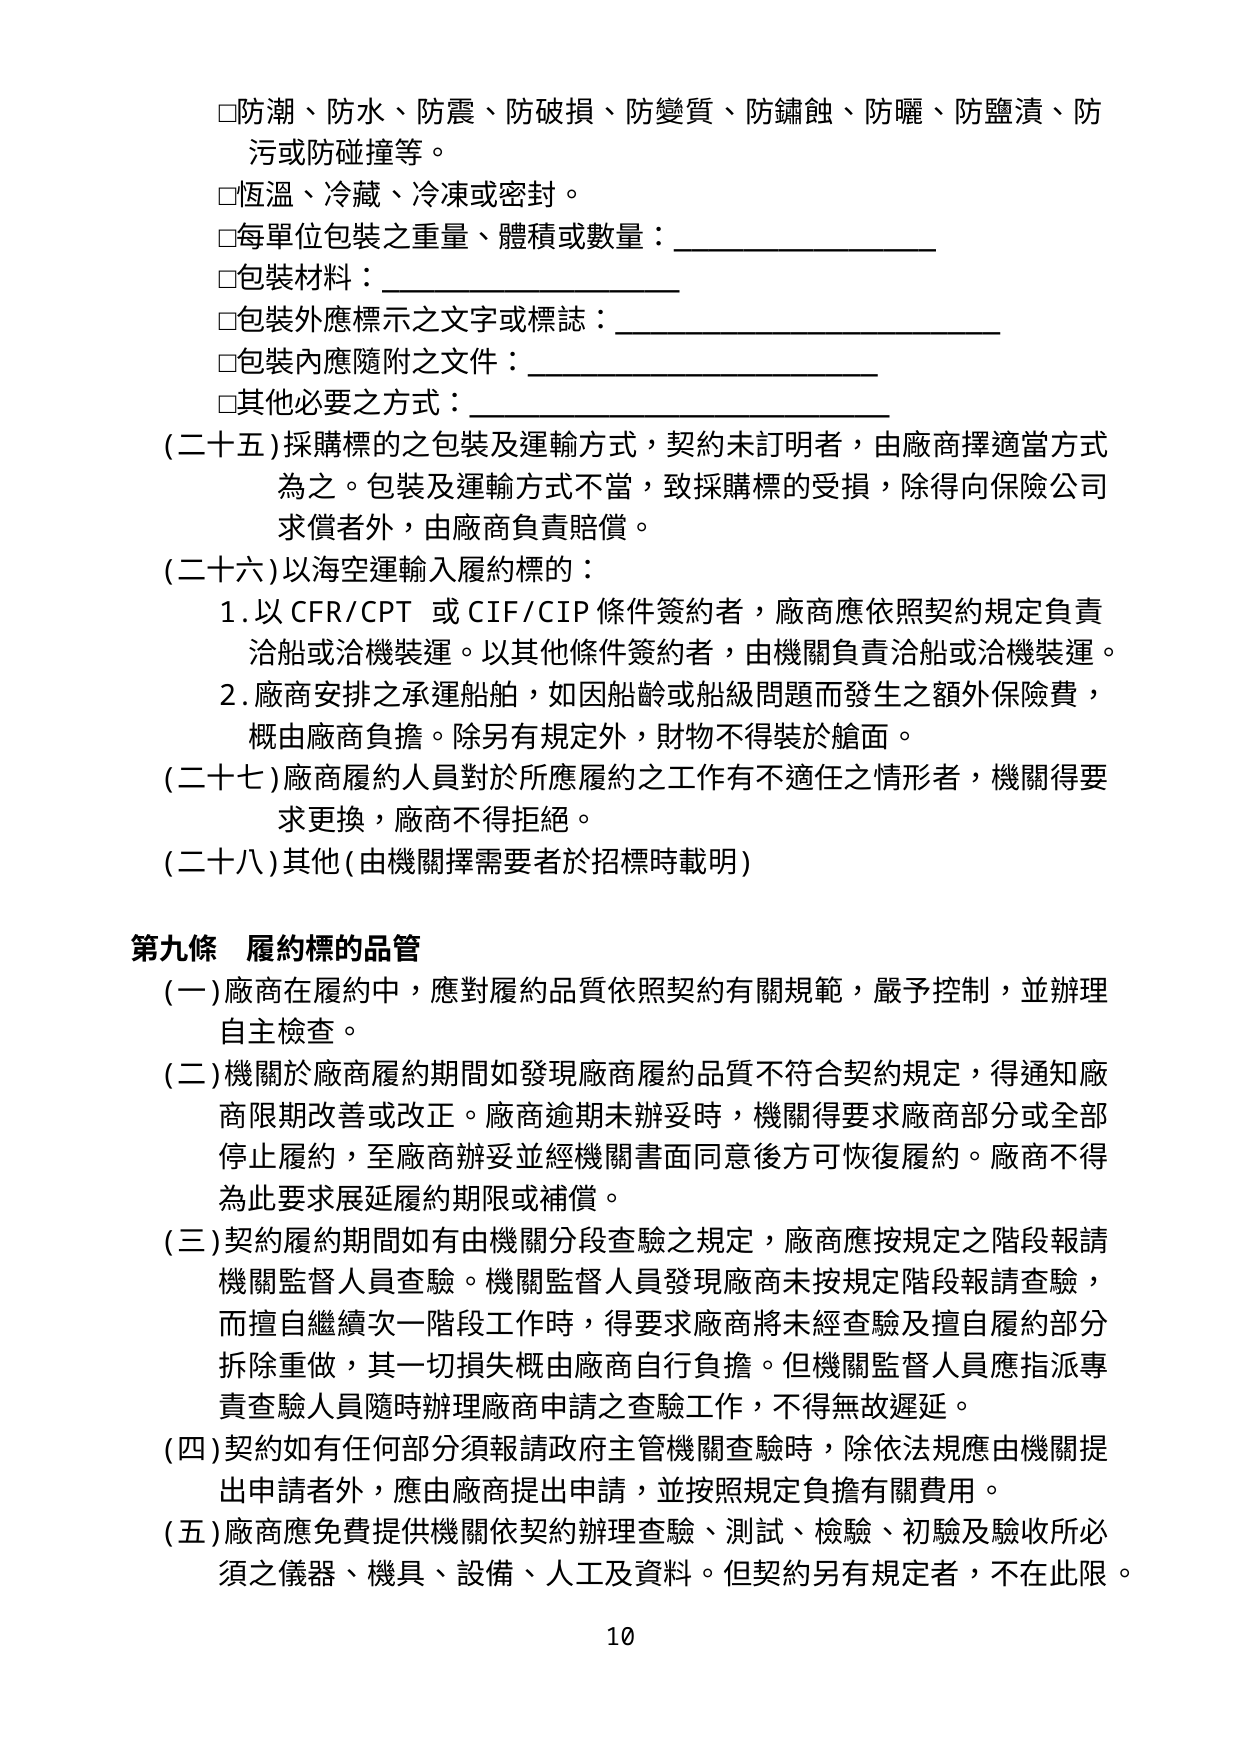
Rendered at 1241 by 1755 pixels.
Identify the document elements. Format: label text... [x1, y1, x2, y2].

text (二)機關於廠商履約期間如發現廠商履約品質不符合契約規定，得通知廠商限期改善或改正。廠商逾期未辦妥時，機關得要求廠商部分或全部停止履約，至廠商辦妥並經機關書面同意後方可恢復履約。廠商不得為此要求展延履約期限或補償。 [159, 1051, 1110, 1218]
text (二十八)其他(由機關擇需要者於招標時載明) [159, 839, 1110, 880]
text (五)廠商應免費提供機關依契約辦理查驗、測試、檢驗、初驗及驗收所必須之儀器、機具、設備、人工及資料。但契約另有規定者，不在此限。契約規定以外之查驗、測試或檢驗，其結果不符合契約規定者，由廠商負擔所生之費用；結果符合者，由機關負擔費用。 [159, 1509, 1110, 1593]
text □防潮、防水、防震、防破損、防變質、防鏽蝕、防曬、防鹽漬、防污或防碰撞等。 [218, 89, 1104, 172]
text □包裝內應隨附之文件：____________________ [218, 339, 1104, 380]
text □包裝材料：_________________ [218, 255, 1104, 297]
text □包裝外應標示之文字或標誌：______________________ [218, 297, 1104, 339]
text 2.廠商安排之承運船舶，如因船齡或船級問題而發生之額外保險費，概由廠商負擔。除另有規定外，財物不得裝於艙面。 [218, 672, 1110, 755]
text 第九條 履約標的品管 [130, 926, 1110, 968]
text □其他必要之方式：________________________ [218, 380, 1110, 422]
text (二十七)廠商履約人員對於所應履約之工作有不適任之情形者，機關得要求更換，廠商不得拒絕。 [159, 755, 1110, 839]
text (二十六)以海空運輸入履約標的： [159, 547, 1110, 589]
text □恆溫、冷藏、冷凍或密封。 [218, 172, 1104, 214]
text (四)契約如有任何部分須報請政府主管機關查驗時，除依法規應由機關提出申請者外，應由廠商提出申請，並按照規定負擔有關費用。 [159, 1426, 1110, 1509]
text (三)契約履約期間如有由機關分段查驗之規定，廠商應按規定之階段報請機關監督人員查驗。機關監督人員發現廠商未按規定階段報請查驗，而擅自繼續次一階段工作時，得要求廠商將未經查驗及擅自履約部分拆除重做，其一切損失概由廠商自行負擔。但機關監督人員應指派專責查驗人員隨時辦理廠商申請之查驗工作，不得無故遲延。 [159, 1218, 1110, 1426]
text (二十五)採購標的之包裝及運輸方式，契約未訂明者，由廠商擇適當方式為之。包裝及運輸方式不當，致採購標的受損，除得向保險公司求償者外，由廠商負責賠償。 [159, 422, 1110, 547]
text □每單位包裝之重量、體積或數量：_______________ [218, 214, 1104, 255]
text (一)廠商在履約中，應對履約品質依照契約有關規範，嚴予控制，並辦理自主檢查。 [159, 968, 1110, 1051]
text 1.以CFR/CPT 或CIF/CIP條件簽約者，廠商應依照契約規定負責洽船或洽機裝運。以其他條件簽約者，由機關負責洽船或洽機裝運。 [218, 589, 1104, 672]
